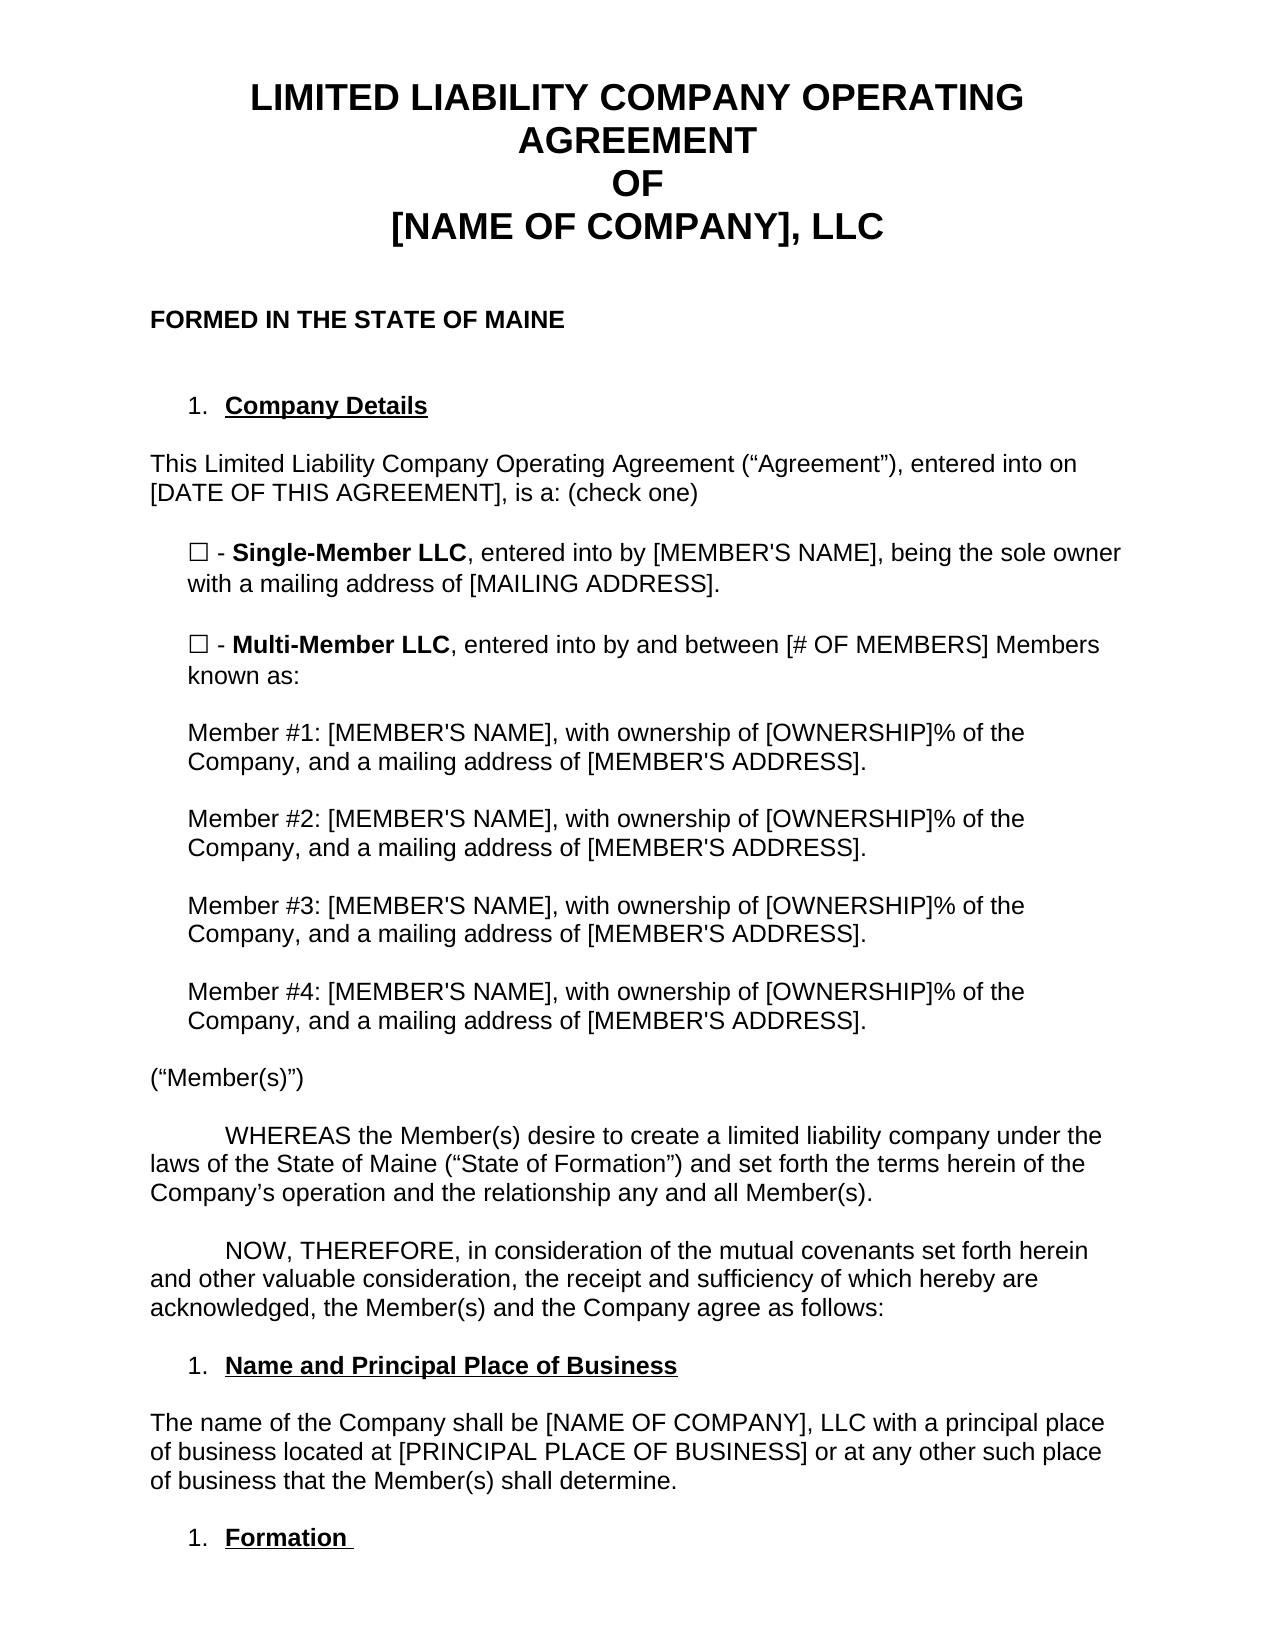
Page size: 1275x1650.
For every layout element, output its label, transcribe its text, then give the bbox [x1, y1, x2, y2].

text FORMED IN THE STATE OF MAINE [150, 305, 1125, 334]
text ☐ - Single-Member LLC, entered into by [MEMBER'S NAME], being the sole owner with a mailing address of [MAILING ADDRESS]. [187, 535, 1125, 598]
list Company Details [187, 391, 1125, 420]
list Name and Principal Place of Business [187, 1351, 1125, 1379]
text NOW, THEREFORE, in consideration of the mutual covenants set forth herein and other valuable consideration, the receipt and sufficiency of which hereby are acknowledged, the Member(s) and the Company agree as follows: [150, 1236, 1125, 1322]
text Member #2: [MEMBER'S NAME], with ownership of [OWNERSHIP]% of the Company, and a mailing address of [MEMBER'S ADDRESS]. [187, 804, 1125, 862]
text Member #3: [MEMBER'S NAME], with ownership of [OWNERSHIP]% of the Company, and a mailing address of [MEMBER'S ADDRESS]. [187, 891, 1125, 948]
text This Limited Liability Company Operating Agreement (“Agreement”), entered into on [DATE OF THIS AGREEMENT], is a: (check one) [150, 449, 1125, 506]
text WHEREAS the Member(s) desire to create a limited liability company under the laws of the State of Maine (“State of Formation”) and set forth the terms herein of the Company’s operation and the relationship any and all Member(s). [150, 1121, 1125, 1207]
text Member #1: [MEMBER'S NAME], with ownership of [OWNERSHIP]% of the Company, and a mailing address of [MEMBER'S ADDRESS]. [187, 718, 1125, 776]
text OF [150, 161, 1125, 204]
text The name of the Company shall be [NAME OF COMPANY], LLC with a principal place of business located at [PRINCIPAL PLACE OF BUSINESS] or at any other such place of business that the Member(s) shall determine. [150, 1408, 1125, 1494]
text Member #4: [MEMBER'S NAME], with ownership of [OWNERSHIP]% of the Company, and a mailing address of [MEMBER'S ADDRESS]. [187, 977, 1125, 1034]
text [NAME OF COMPANY], LLC [150, 204, 1125, 247]
list Formation [187, 1523, 1125, 1552]
text (“Member(s)”) [150, 1063, 1125, 1092]
text LIMITED LIABILITY COMPANY OPERATING AGREEMENT [150, 75, 1125, 161]
text ☐ - Multi-Member LLC, entered into by and between [# OF MEMBERS] Members known as: [187, 627, 1125, 689]
